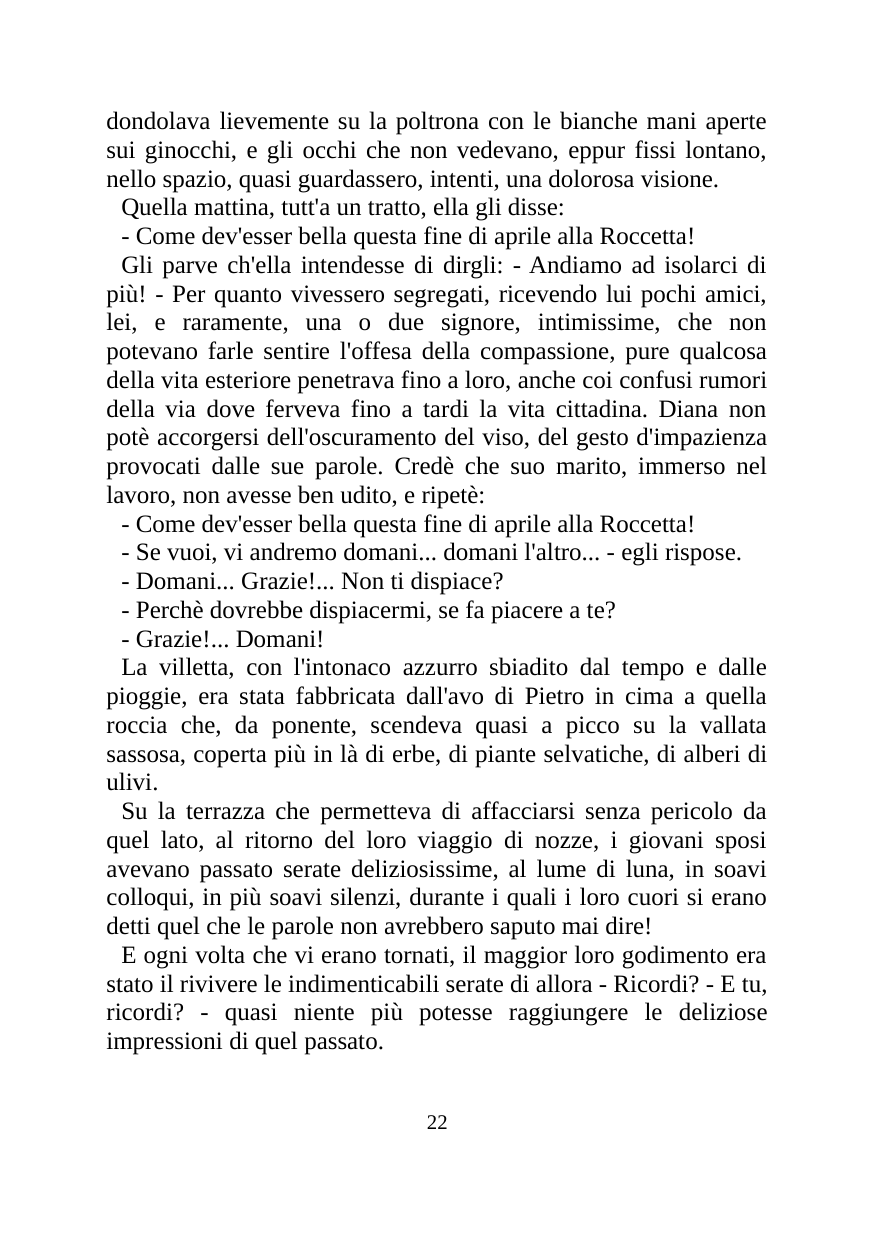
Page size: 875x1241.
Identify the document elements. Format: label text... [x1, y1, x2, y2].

text Gli parve ch'ella intendesse di dirgli: - Andiamo ad isolarci di più! - Per quanto vivessero segregati, ricevendo lui pochi amici, lei, e raramente, una o due signore, intimissime, che non potevano farle sentire l'offesa della compassione, pure qualcosa della vita esteriore penetrava fino a loro, anche coi confusi rumori della via dove ferveva fino a tardi la vita cittadina. Diana non potè accorgersi dell'oscuramento del viso, del gesto d'impazienza provocati dalle sue parole. Credè che suo marito, immerso nel lavoro, non avesse ben udito, e ripetè: [106, 250, 768, 509]
text - Grazie!... Domani! [106, 624, 768, 652]
text Su la terrazza che permetteva di affacciarsi senza pericolo da quel lato, al ritorno del loro viaggio di nozze, i giovani sposi avevano passato serate deliziosissime, al lume di luna, in soavi colloqui, in più soavi silenzi, durante i quali i loro cuori si erano detti quel che le parole non avrebbero saputo mai dire! [106, 796, 768, 940]
text - Se vuoi, vi andremo domani... domani l'altro... - egli rispose. [106, 537, 768, 566]
text dondolava lievemente su la poltrona con le bianche mani aperte sui ginocchi, e gli occhi che non vedevano, eppur fissi lontano, nello spazio, quasi guardassero, intenti, una dolorosa visione. [106, 106, 768, 192]
text E ogni volta che vi erano tornati, il maggior loro godimento era stato il rivivere le indimenticabili serate di allora - Ricordi? - E tu, ricordi? - quasi niente più potesse raggiungere le deliziose impressioni di quel passato. [106, 940, 768, 1055]
text - Domani... Grazie!... Non ti dispiace? [106, 566, 768, 595]
text - Come dev'esser bella questa fine di aprile alla Roccetta! [106, 221, 768, 250]
text Quella mattina, tutt'a un tratto, ella gli disse: [106, 192, 768, 221]
text - Perchè dovrebbe dispiacermi, se fa piacere a te? [106, 595, 768, 624]
text La villetta, con l'intonaco azzurro sbiadito dal tempo e dalle pioggie, era stata fabbricata dall'avo di Pietro in cima a quella roccia che, da ponente, scendeva quasi a picco su la vallata sassosa, coperta più in là di erbe, di piante selvatiche, di alberi di ulivi. [106, 652, 768, 796]
text - Come dev'esser bella questa fine di aprile alla Roccetta! [106, 509, 768, 537]
